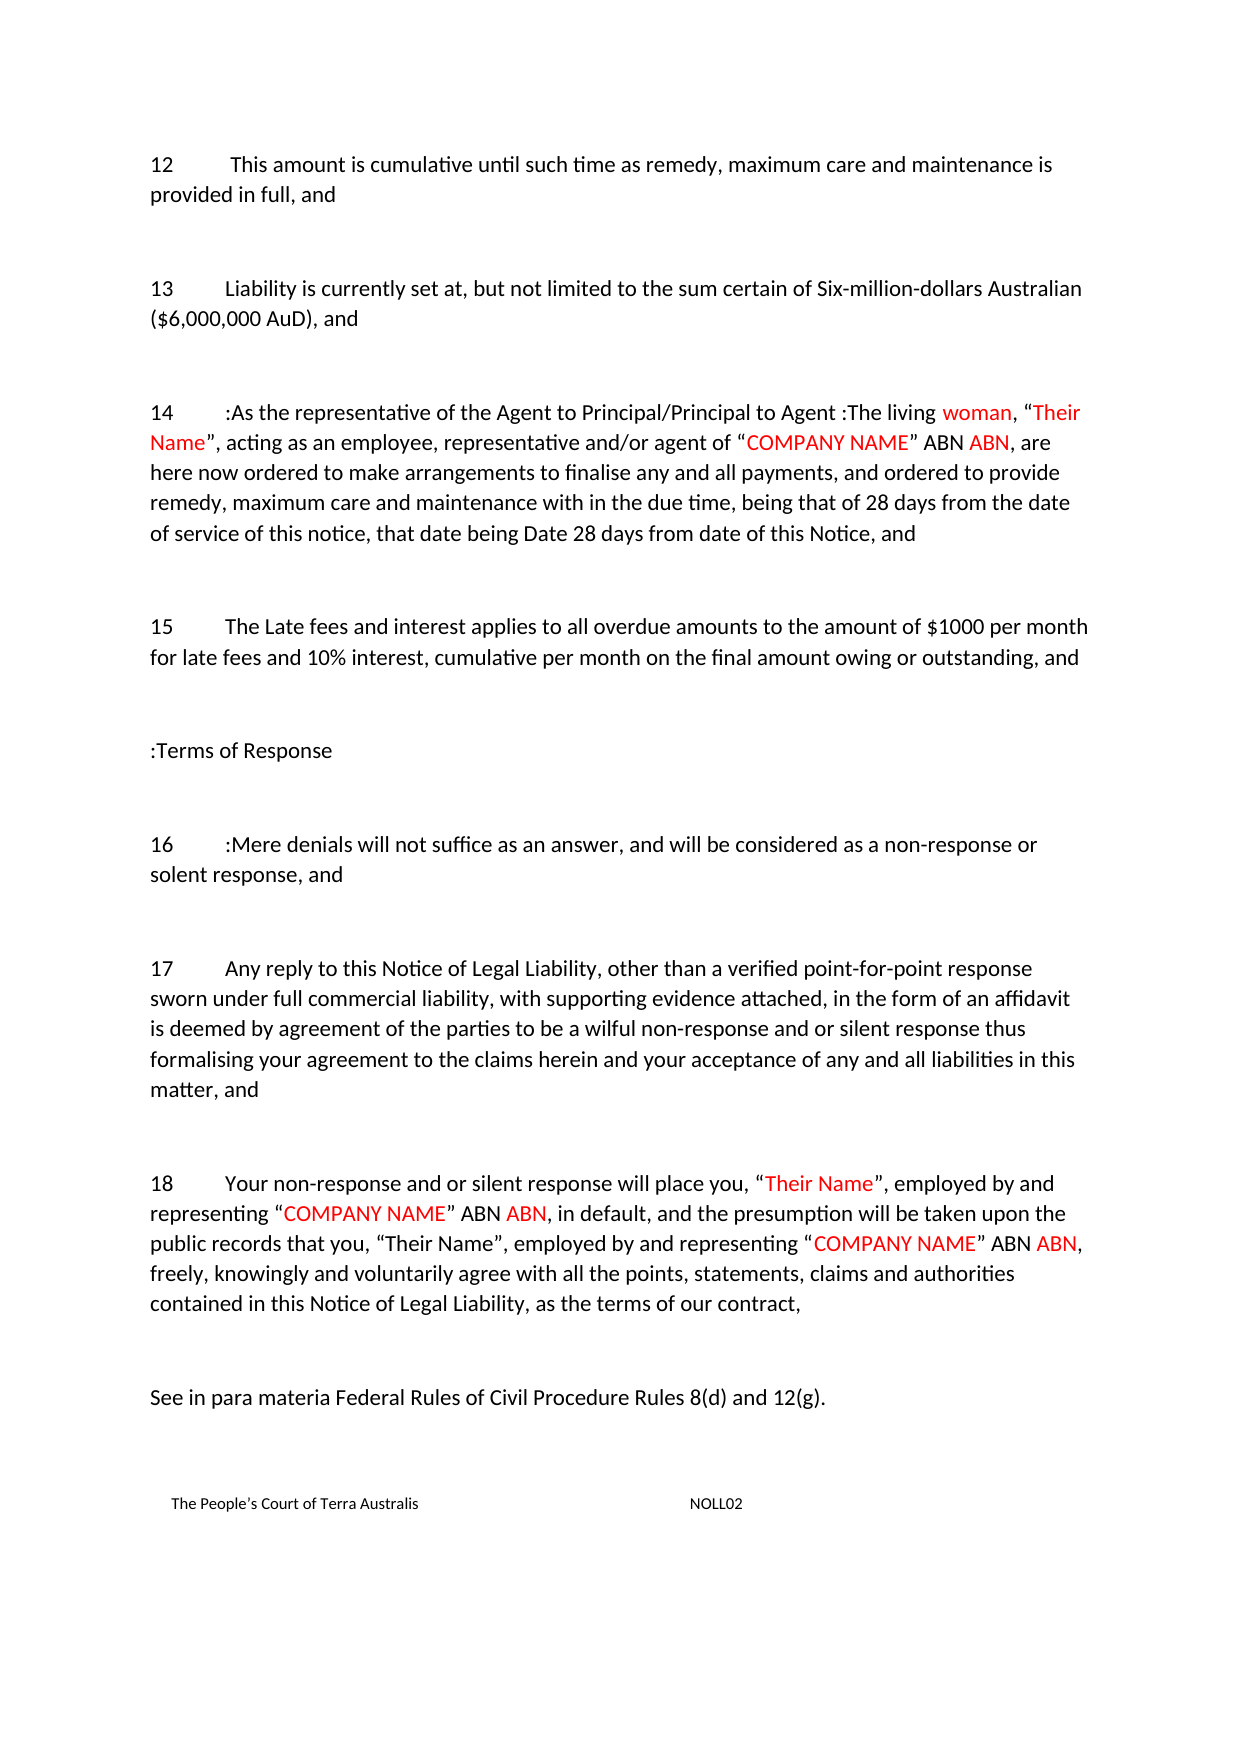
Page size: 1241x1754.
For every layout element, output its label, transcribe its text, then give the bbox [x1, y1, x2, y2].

text 17 Any reply to this Notice of Legal Liability, other than a verified point-for-point response sworn under full commercial liability, with supporting evidence attached, in the form of an affidavit is deemed by agreement of the parties to be a wilful non-response and or silent response thus formalising your agreement to the claims herein and your acceptance of any and all liabilities in this matter, and [150, 954, 1090, 1103]
text 15 The Late fees and interest applies to all overdue amounts to the amount of $1000 per month for late fees and 10% interest, cumulative per month on the final amount owing or outstanding, and [150, 612, 1090, 671]
text :Terms of Response [150, 736, 1090, 764]
text 16 :Mere denials will not suffice as an answer, and will be considered as a non-response or solent response, and [150, 830, 1090, 888]
text 12 This amount is cumulative until such time as remedy, maximum care and maintenance is provided in full, and [150, 150, 1090, 208]
text See in para materia Federal Rules of Civil Procedure Rules 8(d) and 12(g). [150, 1383, 1090, 1411]
text 13 Liability is currently set at, but not limited to the sum certain of Six-million-dollars Australian ($6,000,000 AuD), and [150, 274, 1090, 332]
text 18 Your non-response and or silent response will place you, “Their Name”, employed by and representing “COMPANY NAME” ABN ABN, in default, and the presumption will be taken upon the public records that you, “Their Name”, employed by and representing “COMPANY NAME” ABN ABN, freely, knowingly and voluntarily agree with all the points, statements, claims and authorities contained in this Notice of Legal Liability, as the terms of our contract, [150, 1169, 1090, 1318]
text 14 :As the representative of the Agent to Principal/Principal to Agent :The living woman, “Their Name”, acting as an employee, representative and/or agent of “COMPANY NAME” ABN ABN, are here now ordered to make arrangements to finalise any and all payments, and ordered to provide remedy, maximum care and maintenance with in the due time, being that of 28 days from the date of service of this notice, that date being Date 28 days from date of this Notice, and [150, 398, 1090, 547]
